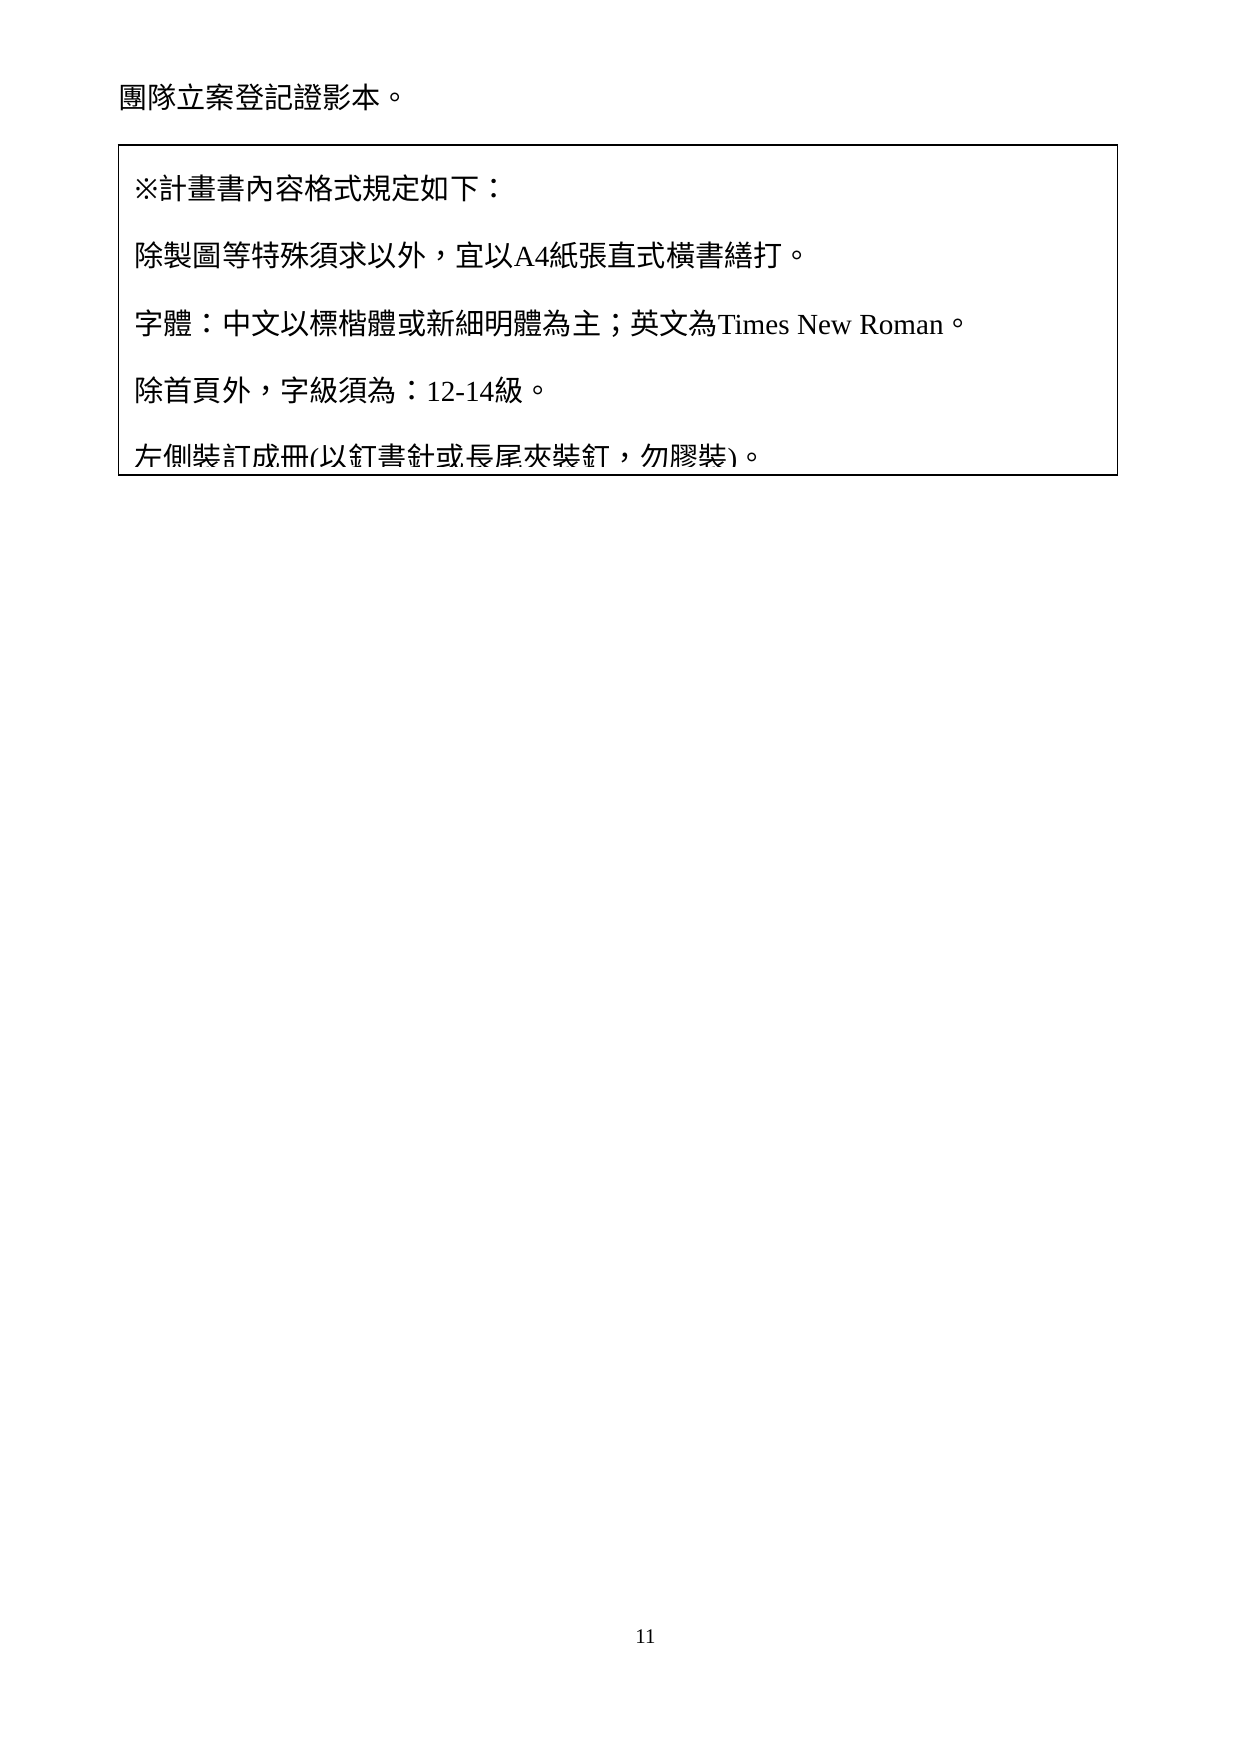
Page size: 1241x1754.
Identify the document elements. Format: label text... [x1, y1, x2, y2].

list 團隊立案登記證影本。 [0, 75, 1122, 117]
list [119, 146, 1117, 474]
list 除製圖等特殊須求以外，宜以A4紙張直式橫書繕打。 [119, 233, 1102, 275]
list 字體：中文以標楷體或新細明體為主；英文為Times New Roman。 [119, 300, 1102, 343]
list 左側裝訂成冊(以釘書針或長尾夾裝釘，勿膠裝)。 [119, 435, 1102, 467]
list ※計畫書內容格式規定如下： [134, 166, 1102, 208]
list 除首頁外，字級須為：12-14級。 [119, 368, 1102, 410]
